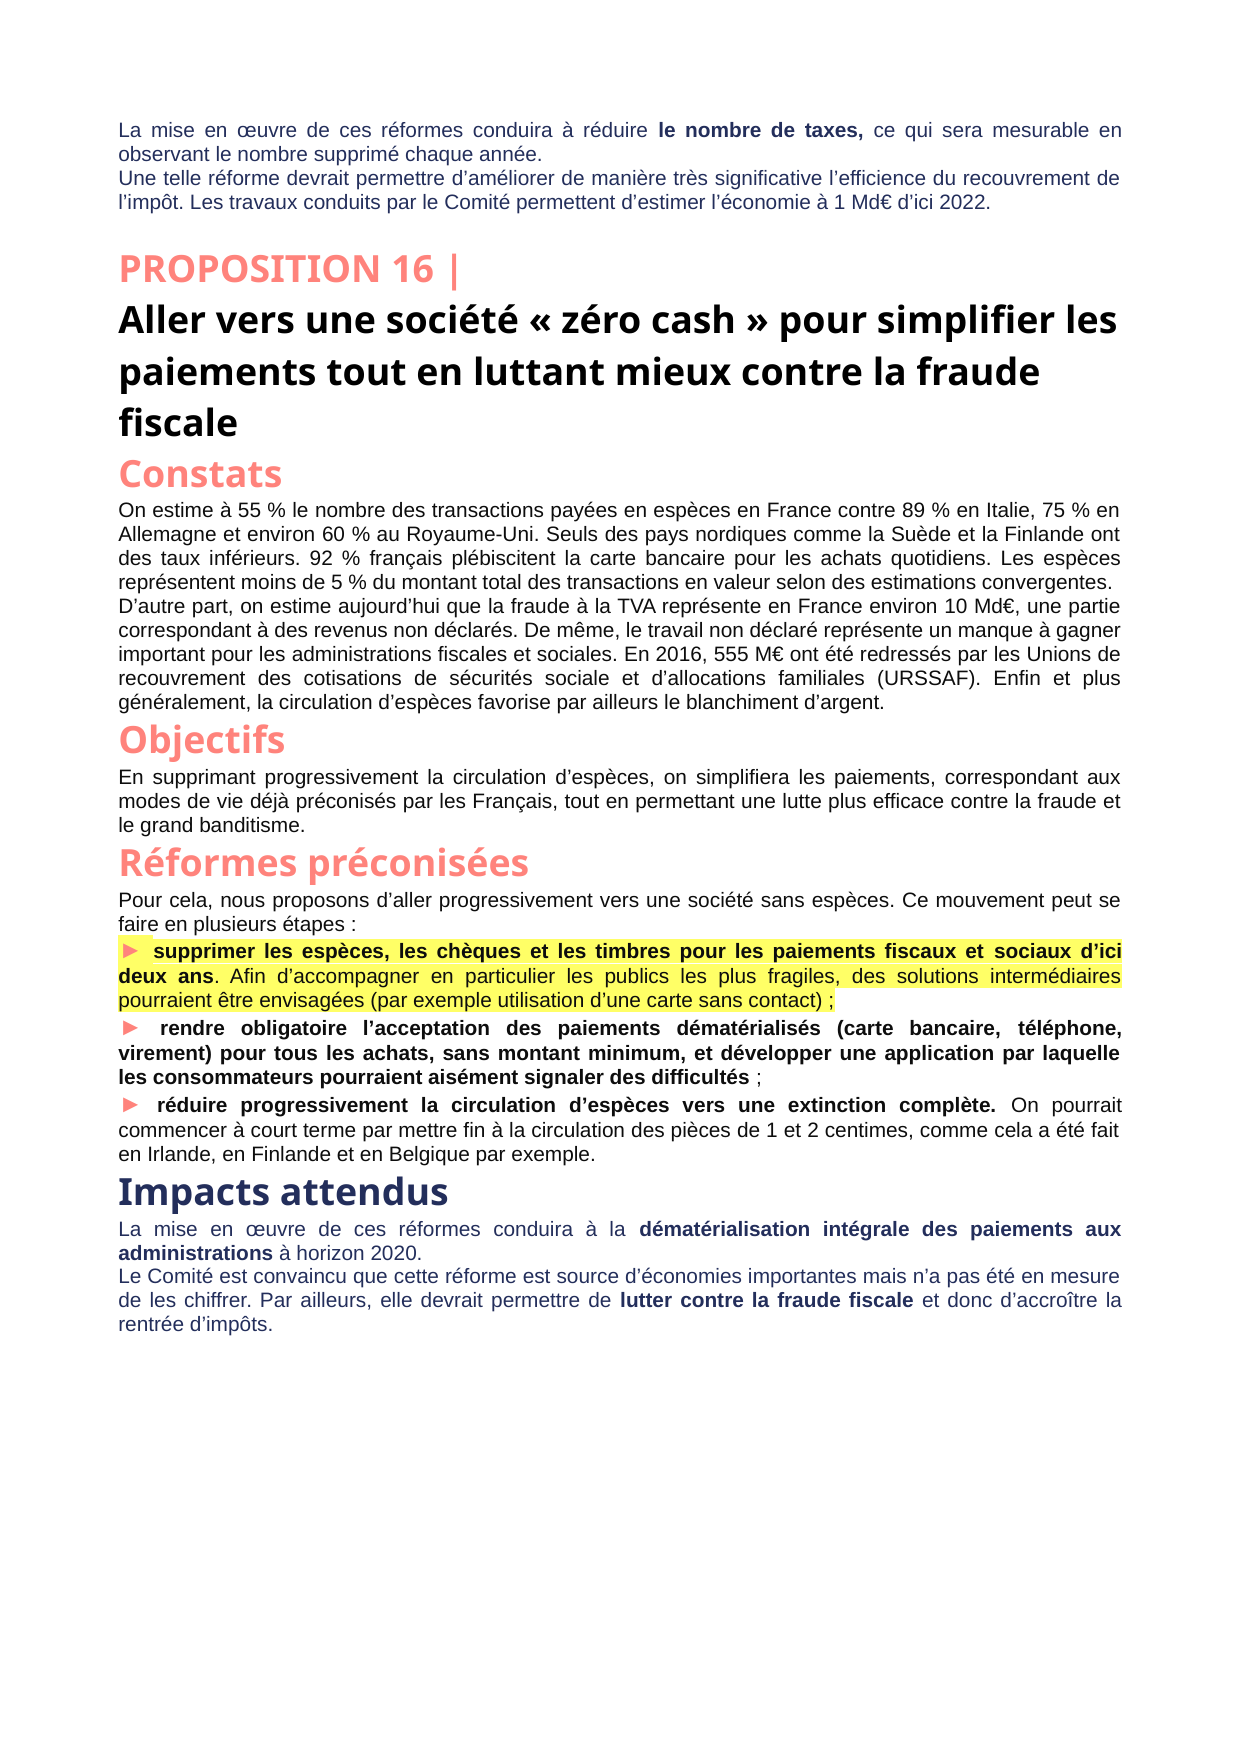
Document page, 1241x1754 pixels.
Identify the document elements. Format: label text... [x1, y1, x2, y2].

text Aller vers une société « zéro cash » pour simplifier les paiements tout en luttant mieux contre la fraude fiscale [118, 294, 1122, 447]
text En supprimant progressivement la circulation d’espèces, on simplifiera les paiements, correspondant aux modes de vie déjà préconisés par les Français, tout en permettant une lutte plus efficace contre la fraude et le grand banditisme. [118, 764, 1122, 836]
text ► rendre obligatoire l’acceptation des paiements dématérialisés (carte bancaire, téléphone, virement) pour tous les achats, sans montant minimum, et développer une application par laquelle les consommateurs pourraient aisément signaler des difficultés ; [118, 1012, 1122, 1089]
text Le Comité est convaincu que cette réforme est source d’économies importantes mais n’a pas été en mesure de les chiffrer. Par ailleurs, elle devrait permettre de lutter contre la fraude fiscale et donc d’accroître la rentrée d’impôts. [118, 1264, 1122, 1336]
text ► réduire progressivement la circulation d’espèces vers une extinction complète. On pourrait commencer à court terme par mettre fin à la circulation des pièces de 1 et 2 centimes, comme cela a été fait en Irlande, en Finlande et en Belgique par exemple. [118, 1089, 1122, 1165]
text PROPOSITION 16 | [118, 243, 1122, 294]
text Constats [118, 447, 1122, 498]
text Objectifs [118, 713, 1122, 764]
text D’autre part, on estime aujourd’hui que la fraude à la TVA représente en France environ 10 Md€, une partie correspondant à des revenus non déclarés. De même, le travail non déclaré représente un manque à gagner important pour les administrations fiscales et sociales. En 2016, 555 M€ ont été redressés par les Unions de recouvrement des cotisations de sécurités sociale et d’allocations familiales (URSSAF). Enfin et plus généralement, la circulation d’espèces favorise par ailleurs le blanchiment d’argent. [118, 594, 1122, 713]
text La mise en œuvre de ces réformes conduira à la dématérialisation intégrale des paiements aux administrations à horizon 2020. [118, 1216, 1122, 1264]
text Pour cela, nous proposons d’aller progressivement vers une société sans espèces. Ce mouvement peut se faire en plusieurs étapes : [118, 887, 1122, 935]
text ► supprimer les espèces, les chèques et les timbres pour les paiements fiscaux et sociaux d’ici deux ans. Afin d’accompagner en particulier les publics les plus fragiles, des solutions intermédiaires pourraient être envisagées (par exemple utilisation d’une carte sans contact) ; [118, 935, 1122, 1012]
text Une telle réforme devrait permettre d’améliorer de manière très significative l’efficience du recouvrement de l’impôt. Les travaux conduits par le Comité permettent d’estimer l’économie à 1 Md€ d’ici 2022. [118, 166, 1122, 214]
text On estime à 55 % le nombre des transactions payées en espèces en France contre 89 % en Italie, 75 % en Allemagne et environ 60 % au Royaume-Uni. Seuls des pays nordiques comme la Suède et la Finlande ont des taux inférieurs. 92 % français plébiscitent la carte bancaire pour les achats quotidiens. Les espèces représentent moins de 5 % du montant total des transactions en valeur selon des estimations convergentes. [118, 498, 1122, 594]
text Réformes préconisées [118, 836, 1122, 887]
text Impacts attendus [118, 1165, 1122, 1216]
text La mise en œuvre de ces réformes conduira à réduire le nombre de taxes, ce qui sera mesurable en observant le nombre supprimé chaque année. [118, 118, 1122, 166]
